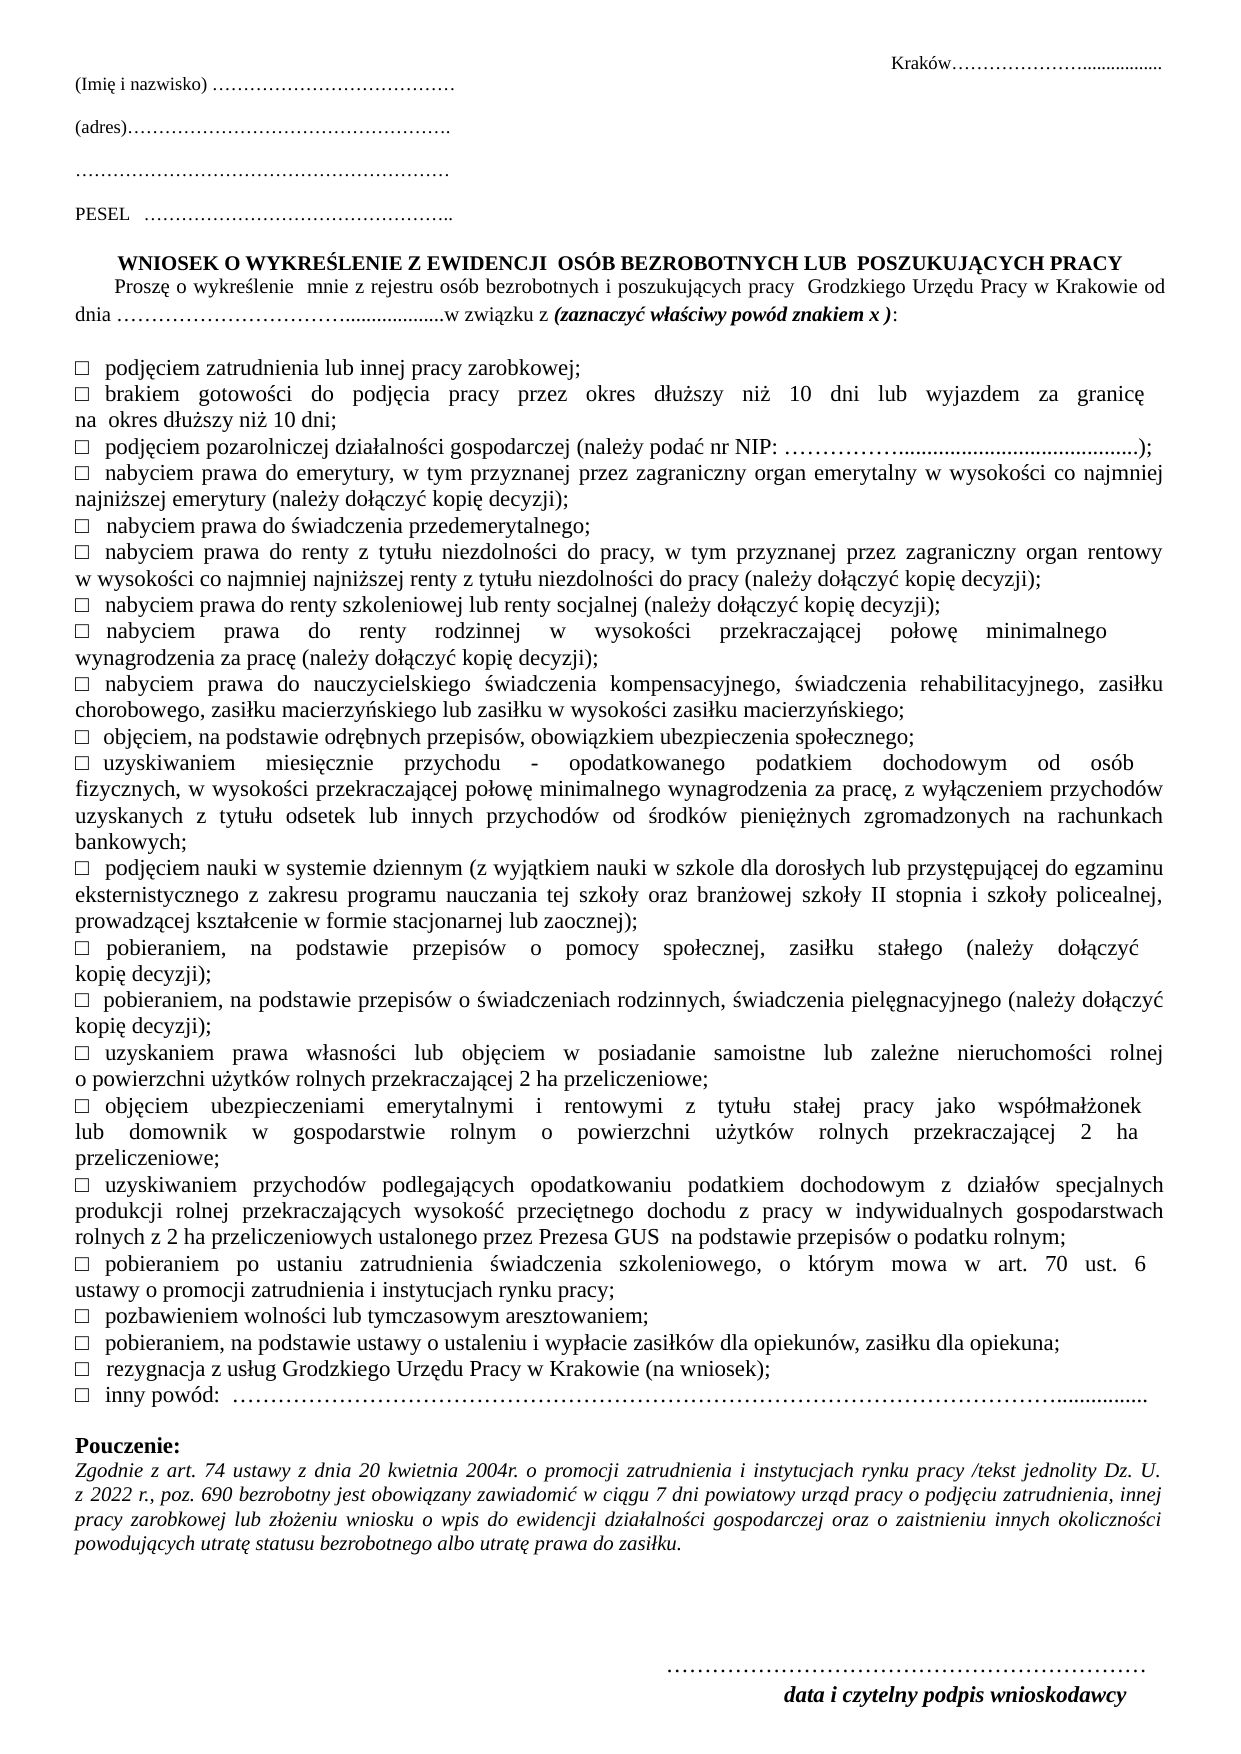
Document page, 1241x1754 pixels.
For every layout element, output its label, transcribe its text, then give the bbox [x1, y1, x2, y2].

text □ pobieraniem, na podstawie przepisów o pomocy społecznej, zasiłku stałego (należy dołączyć kopię decyzji); [75, 933, 1165, 986]
text □ uzyskiwaniem przychodów podlegających opodatkowaniu podatkiem dochodowym z działów specjalnych produkcji rolnej przekraczających wysokość przeciętnego dochodu z pracy w indywidualnych gospodarstwach rolnych z 2 ha przeliczeniowych ustalonego przez Prezesa GUS na podstawie przepisów o podatku rolnym; [75, 1171, 1165, 1250]
text WNIOSEK O WYKREŚLENIE Z EWIDENCJI OSÓB BEZROBOTNYCH LUB POSZUKUJĄCYCH PRACY [75, 250, 1165, 274]
text □ nabyciem prawa do renty szkoleniowej lub renty socjalnej (należy dołączyć kopię decyzji); [75, 591, 1165, 617]
text □ nabyciem prawa do renty rodzinnej w wysokości przekraczającej połowę minimalnego wynagrodzenia za pracę (należy dołączyć kopię decyzji); [75, 617, 1165, 670]
text Zgodnie z art. 74 ustawy z dnia 20 kwietnia 2004r. o promocji zatrudnienia i instytucjach rynku pracy /tekst jednolity Dz. U. z 2022 r., poz. 690 bezrobotny jest obowiązany zawiadomić w ciągu 7 dni powiatowy urząd pracy o podjęciu zatrudnienia, innej pracy zarobkowej lub złożeniu wniosku o wpis do ewidencji działalności gospodarczej oraz o zaistnieniu innych okoliczności powodujących utratę statusu bezrobotnego albo utratę prawa do zasiłku. [75, 1458, 1165, 1554]
text Proszę o wykreślenie mnie z rejestru osób bezrobotnych i poszukujących pracy Grodzkiego Urzędu Pracy w Krakowie od dnia ……………………………...................w związku z (zaznaczyć właściwy powód znakiem x ): [75, 274, 1165, 326]
text …………………………………………………… [75, 159, 1165, 202]
text □ objęciem, na podstawie odrębnych przepisów, obowiązkiem ubezpieczenia społecznego; [75, 723, 1165, 749]
text □ brakiem gotowości do podjęcia pracy przez okres dłuższy niż 10 dni lub wyjazdem za granicę na okres dłuższy niż 10 dni; [75, 380, 1165, 433]
text □ pobieraniem po ustaniu zatrudnienia świadczenia szkoleniowego, o którym mowa w art. 70 ust. 6 ustawy o promocji zatrudnienia i instytucjach rynku pracy; [75, 1250, 1165, 1302]
text □ nabyciem prawa do renty z tytułu niezdolności do pracy, w tym przyznanej przez zagraniczny organ rentowy w wysokości co najmniej najniższej renty z tytułu niezdolności do pracy (należy dołączyć kopię decyzji); [75, 538, 1165, 591]
text □ nabyciem prawa do emerytury, w tym przyznanej przez zagraniczny organ emerytalny w wysokości co najmniej najniższej emerytury (należy dołączyć kopię decyzji); [75, 459, 1165, 512]
text □ uzyskaniem prawa własności lub objęciem w posiadanie samoistne lub zależne nieruchomości rolnej o powierzchni użytków rolnych przekraczającej 2 ha przeliczeniowe; [75, 1039, 1165, 1092]
text □ podjęciem zatrudnienia lub innej pracy zarobkowej; [75, 354, 1165, 380]
text Kraków…………………................. [75, 52, 1165, 73]
text □ uzyskiwaniem miesięcznie przychodu - opodatkowanego podatkiem dochodowym od osób fizycznych, w wysokości przekraczającej połowę minimalnego wynagrodzenia za pracę, z wyłączeniem przychodów uzyskanych z tytułu odsetek lub innych przychodów od środków pieniężnych zgromadzonych na rachunkach bankowych; [75, 749, 1165, 854]
text □ podjęciem pozarolniczej działalności gospodarczej (należy podać nr NIP: ……………..........................................); [75, 433, 1165, 459]
text □ pozbawieniem wolności lub tymczasowym aresztowaniem; [75, 1302, 1165, 1329]
text □ nabyciem prawa do świadczenia przedemerytalnego; [75, 512, 1165, 538]
text □ objęciem ubezpieczeniami emerytalnymi i rentowymi z tytułu stałej pracy jako współmałżonek lub domownik w gospodarstwie rolnym o powierzchni użytków rolnych przekraczającej 2 ha przeliczeniowe; [75, 1092, 1165, 1171]
text □ podjęciem nauki w systemie dziennym (z wyjątkiem nauki w szkole dla dorosłych lub przystępującej do egzaminu eksternistycznego z zakresu programu nauczania tej szkoły oraz branżowej szkoły II stopnia i szkoły policealnej, prowadzącej kształcenie w formie stacjonarnej lub zaocznej); [75, 854, 1165, 933]
text data i czytelny podpis wnioskodawcy [75, 1681, 1165, 1708]
text (adres)……………………………………………. [75, 95, 1165, 138]
text □ nabyciem prawa do nauczycielskiego świadczenia kompensacyjnego, świadczenia rehabilitacyjnego, zasiłku chorobowego, zasiłku macierzyńskiego lub zasiłku w wysokości zasiłku macierzyńskiego; [75, 670, 1165, 723]
text PESEL ………………………………………….. [75, 202, 1165, 224]
text □ pobieraniem, na podstawie przepisów o świadczeniach rodzinnych, świadczenia pielęgnacyjnego (należy dołączyć kopię decyzji); [75, 986, 1165, 1039]
text ……………………………………………………… [75, 1651, 1165, 1677]
text □ inny powód: ………………………………………………………………………………………………................ [75, 1382, 1165, 1408]
text □ rezygnacja z usług Grodzkiego Urzędu Pracy w Krakowie (na wniosek); [75, 1355, 1165, 1382]
text (Imię i nazwisko) ………………………………… [75, 73, 1165, 95]
text □ pobieraniem, na podstawie ustawy o ustaleniu i wypłacie zasiłków dla opiekunów, zasiłku dla opiekuna; [75, 1329, 1165, 1355]
text Pouczenie: [75, 1432, 1165, 1458]
